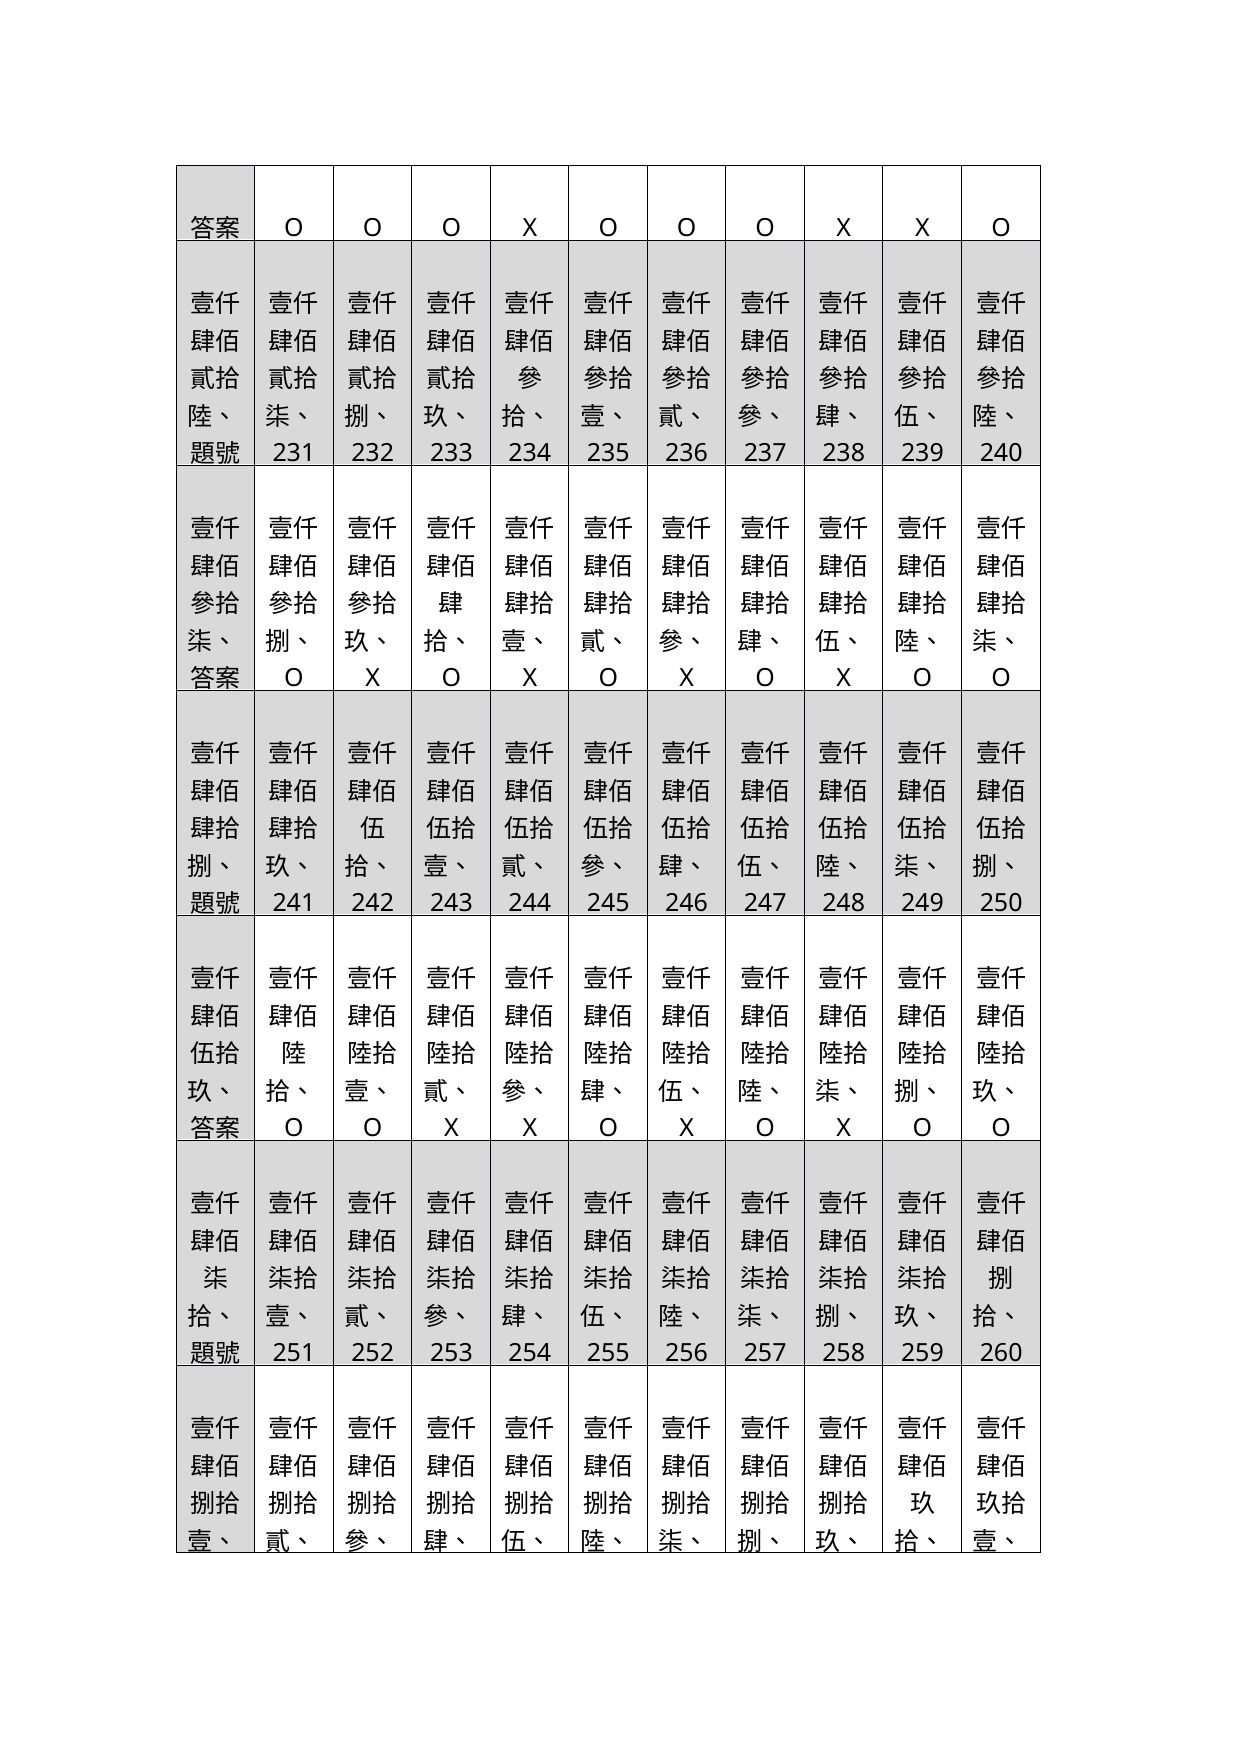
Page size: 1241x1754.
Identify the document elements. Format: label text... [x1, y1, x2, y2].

table_cell O [334, 916, 411, 1139]
table_cell 答案 [177, 166, 254, 239]
table_cell 245 [569, 691, 647, 914]
table_cell X [745, 1543, 751, 1552]
table_cell X [726, 1366, 804, 1552]
table_cell O [962, 916, 1040, 1139]
table_cell O [412, 466, 490, 689]
table_cell 255 [569, 1141, 647, 1364]
table_cell 240 [962, 241, 1040, 464]
table_cell 249 [883, 691, 961, 914]
table_cell 251 [255, 1141, 333, 1364]
table_cell 答案 [177, 916, 254, 1139]
table_cell O [255, 916, 333, 1139]
table_cell X [412, 1366, 490, 1552]
table_cell 234 [491, 241, 568, 464]
table_cell O [569, 916, 647, 1139]
table_cell O [726, 916, 804, 1139]
table_cell 241 [255, 691, 333, 914]
table_cell X [883, 1366, 961, 1552]
table_cell X [805, 466, 882, 689]
table_cell 236 [648, 241, 725, 464]
table_cell O [255, 166, 333, 239]
table_cell X [805, 916, 882, 1139]
table_cell 250 [962, 691, 1040, 914]
table_cell 題號 [177, 1141, 254, 1364]
table_cell O [412, 166, 490, 239]
table_cell O [726, 166, 804, 239]
table_cell 231 [255, 241, 333, 464]
table_cell X [491, 916, 568, 1139]
table_cell 244 [491, 691, 568, 914]
table_cell O [805, 1366, 882, 1552]
table_cell O [962, 1366, 1040, 1552]
table_cell X [569, 1366, 647, 1552]
table_cell X [805, 166, 882, 239]
table_cell O [569, 466, 647, 689]
table_cell O [255, 1366, 333, 1552]
table_cell X [648, 1366, 725, 1552]
table_cell O [883, 466, 961, 689]
table_cell O [569, 166, 647, 239]
table_cell X [334, 466, 411, 689]
table_cell O [825, 1543, 837, 1552]
table_cell X [491, 166, 568, 239]
table_cell 233 [412, 241, 490, 464]
table_cell 260 [962, 1141, 1040, 1364]
table_cell 257 [726, 1141, 804, 1364]
table_cell O [883, 916, 961, 1139]
table_cell X [883, 166, 961, 239]
table_cell 239 [883, 241, 961, 464]
table_cell 253 [412, 1141, 490, 1364]
table_cell X [412, 916, 490, 1139]
table_cell O [334, 166, 411, 239]
table_cell O [962, 466, 1040, 689]
table_cell O [726, 466, 804, 689]
table_cell 256 [648, 1141, 725, 1364]
table_cell 242 [334, 691, 411, 914]
table_cell 247 [726, 691, 804, 914]
table_cell X [491, 1366, 568, 1552]
table_cell 235 [569, 241, 647, 464]
table_cell X [648, 466, 725, 689]
table_cell 248 [805, 691, 882, 914]
table_cell O [648, 166, 725, 239]
table_cell 答案 [177, 466, 254, 689]
table_cell 243 [412, 691, 490, 914]
table_cell 232 [334, 241, 411, 464]
table_cell X [491, 466, 568, 689]
table_cell 246 [648, 691, 725, 914]
table_cell 238 [805, 241, 882, 464]
table_cell X [907, 1543, 914, 1549]
table_cell 題號 [177, 241, 254, 464]
table_cell 題號 [177, 691, 254, 914]
table_cell 254 [491, 1141, 568, 1364]
table_cell 252 [334, 1141, 411, 1364]
table_cell O [255, 466, 333, 689]
table_cell O [334, 1366, 411, 1552]
table_cell 237 [726, 241, 804, 464]
table_cell X [648, 916, 725, 1139]
table_cell 答案 [177, 1366, 254, 1552]
table_cell O [962, 166, 1040, 239]
table_cell 258 [805, 1141, 882, 1364]
table_cell 259 [883, 1141, 961, 1364]
